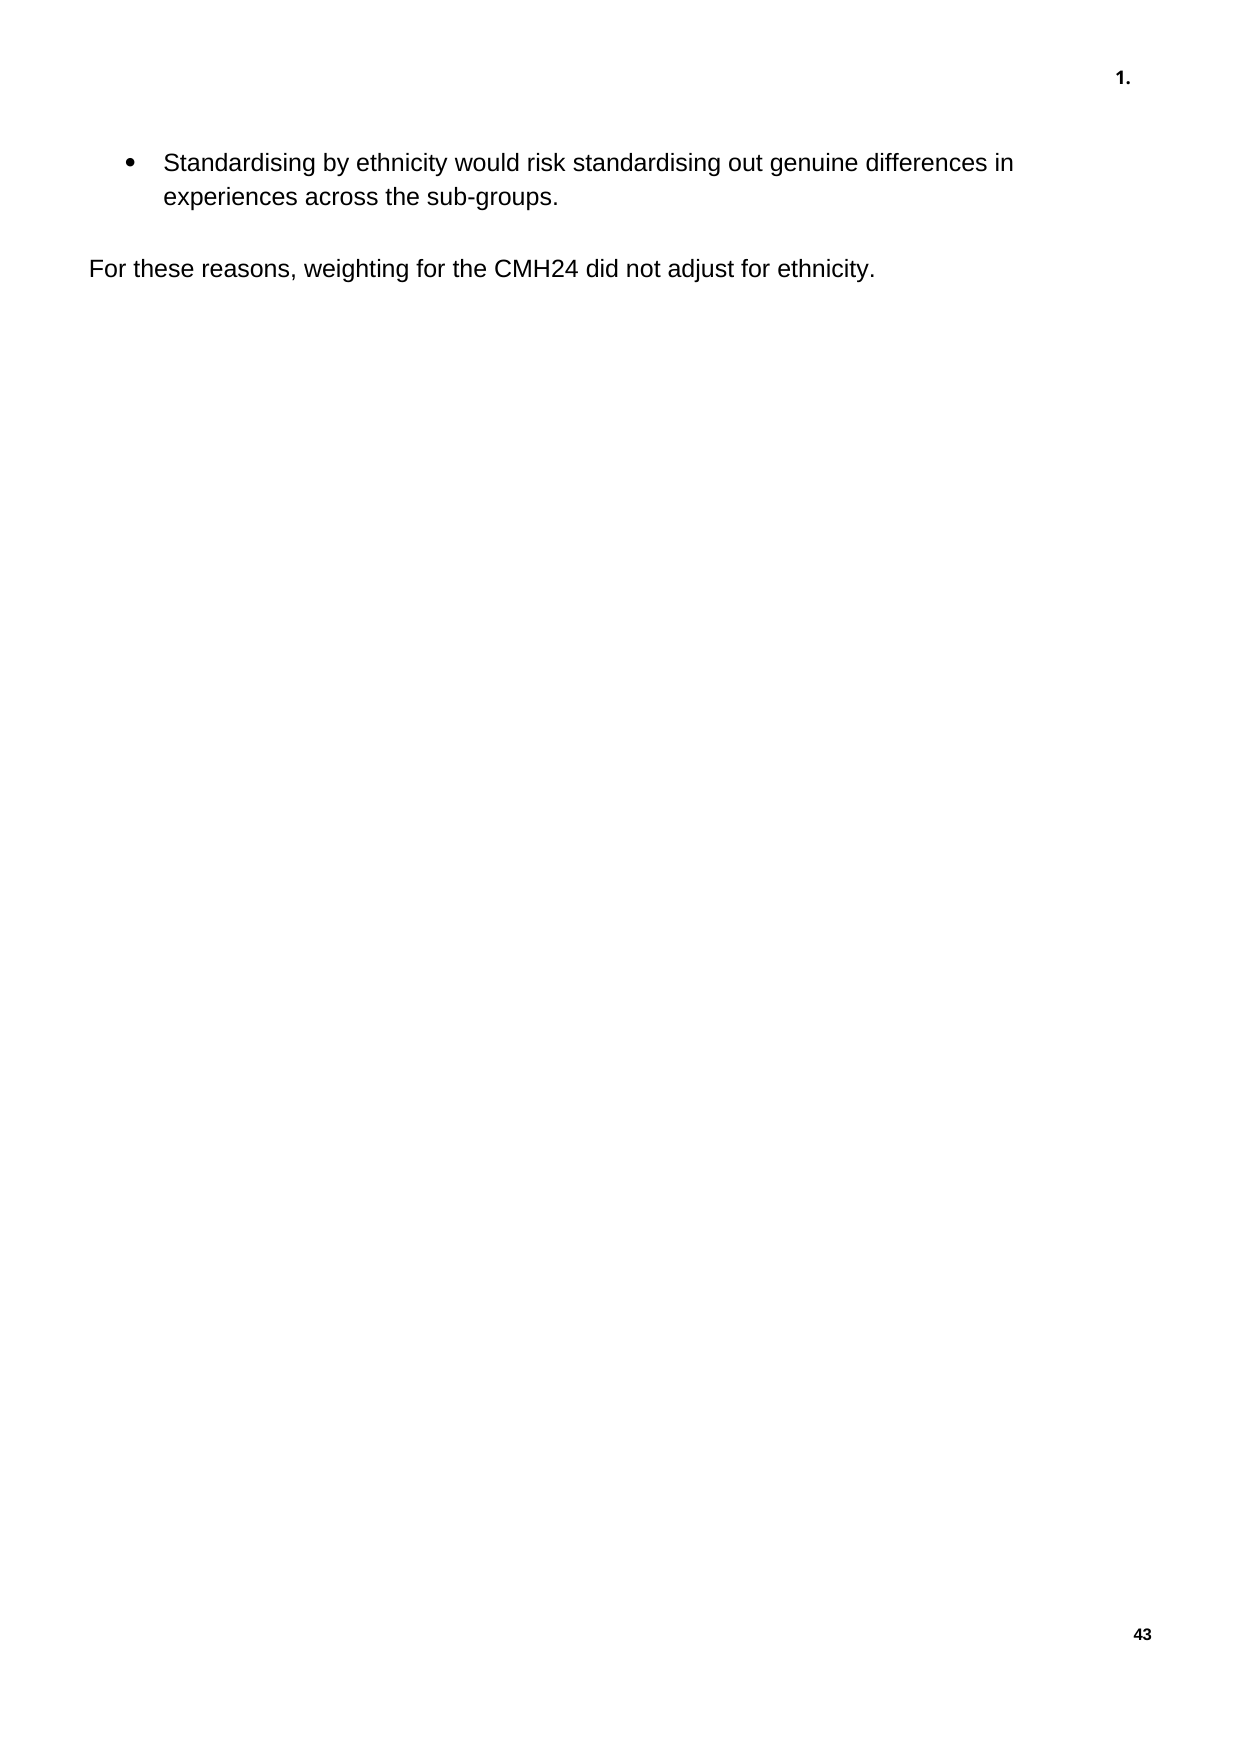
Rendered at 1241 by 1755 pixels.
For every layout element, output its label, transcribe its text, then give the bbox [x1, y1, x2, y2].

list Standardising by ethnicity would risk standardising out genuine differences in experiences across the sub-groups. [126, 148, 1152, 211]
text For these reasons, weighting for the CMH24 did not adjust for ethnicity. [89, 254, 1152, 283]
